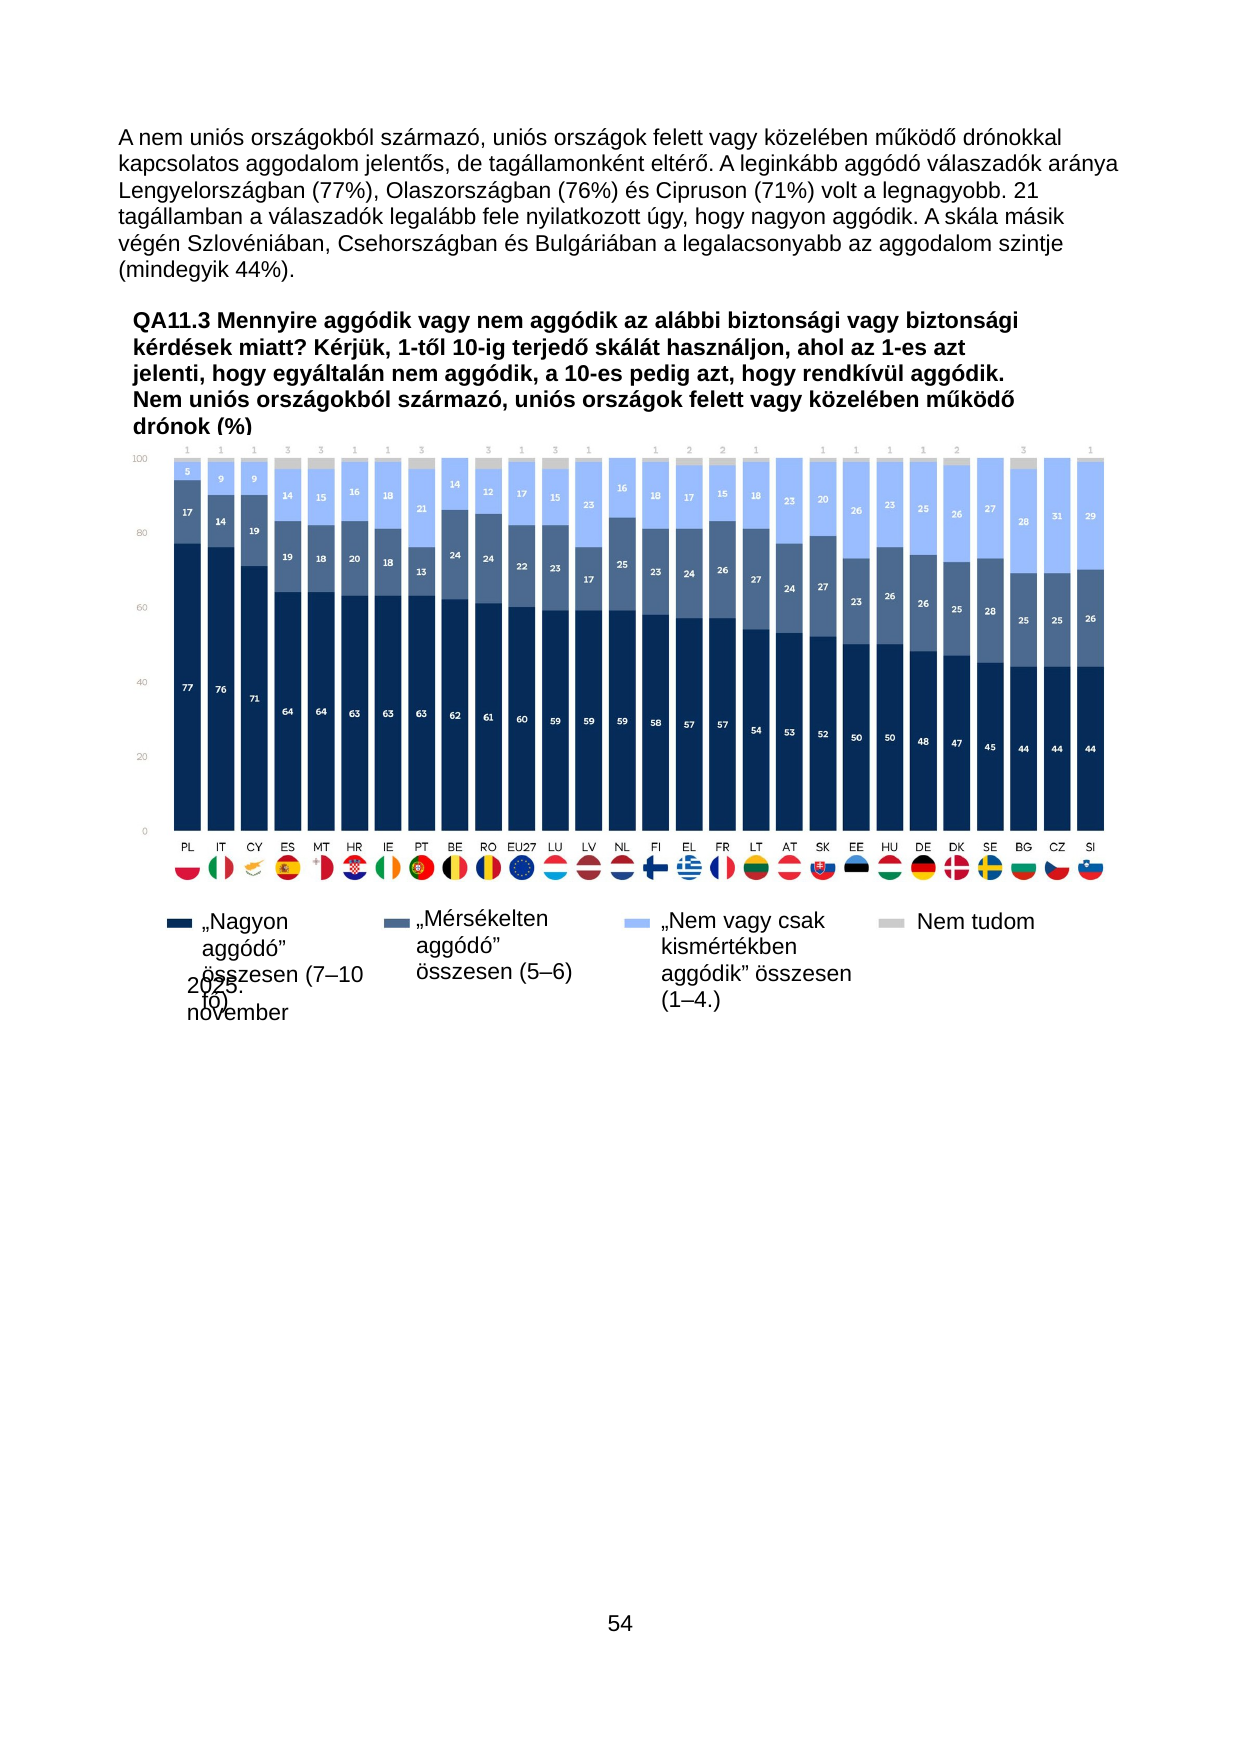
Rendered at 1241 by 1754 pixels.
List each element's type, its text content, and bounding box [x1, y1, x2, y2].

picture [428, 910, 437, 923]
text A nem uniós országokból származó, uniós országok felett vagy közelében működő drónokkal kapcsolatos aggodalom jelentős, de tagállamonként eltérő. A leginkább aggódó válaszadók aránya Lengyelországban (77%), Olaszországban (76%) és Cipruson (71%) volt a legnagyobb. 21 tagállamban a válaszadók legalább fele nyilatkozott úgy, hogy nagyon aggódik. A skála másik végén Szlovéniában, Csehországban és Bulgáriában a legalacsonyabb az aggodalom szintje (mindegyik 44%). [118, 124, 1122, 282]
picture [159, 910, 909, 931]
picture [750, 917, 756, 927]
picture [125, 435, 1110, 882]
picture [241, 918, 247, 928]
